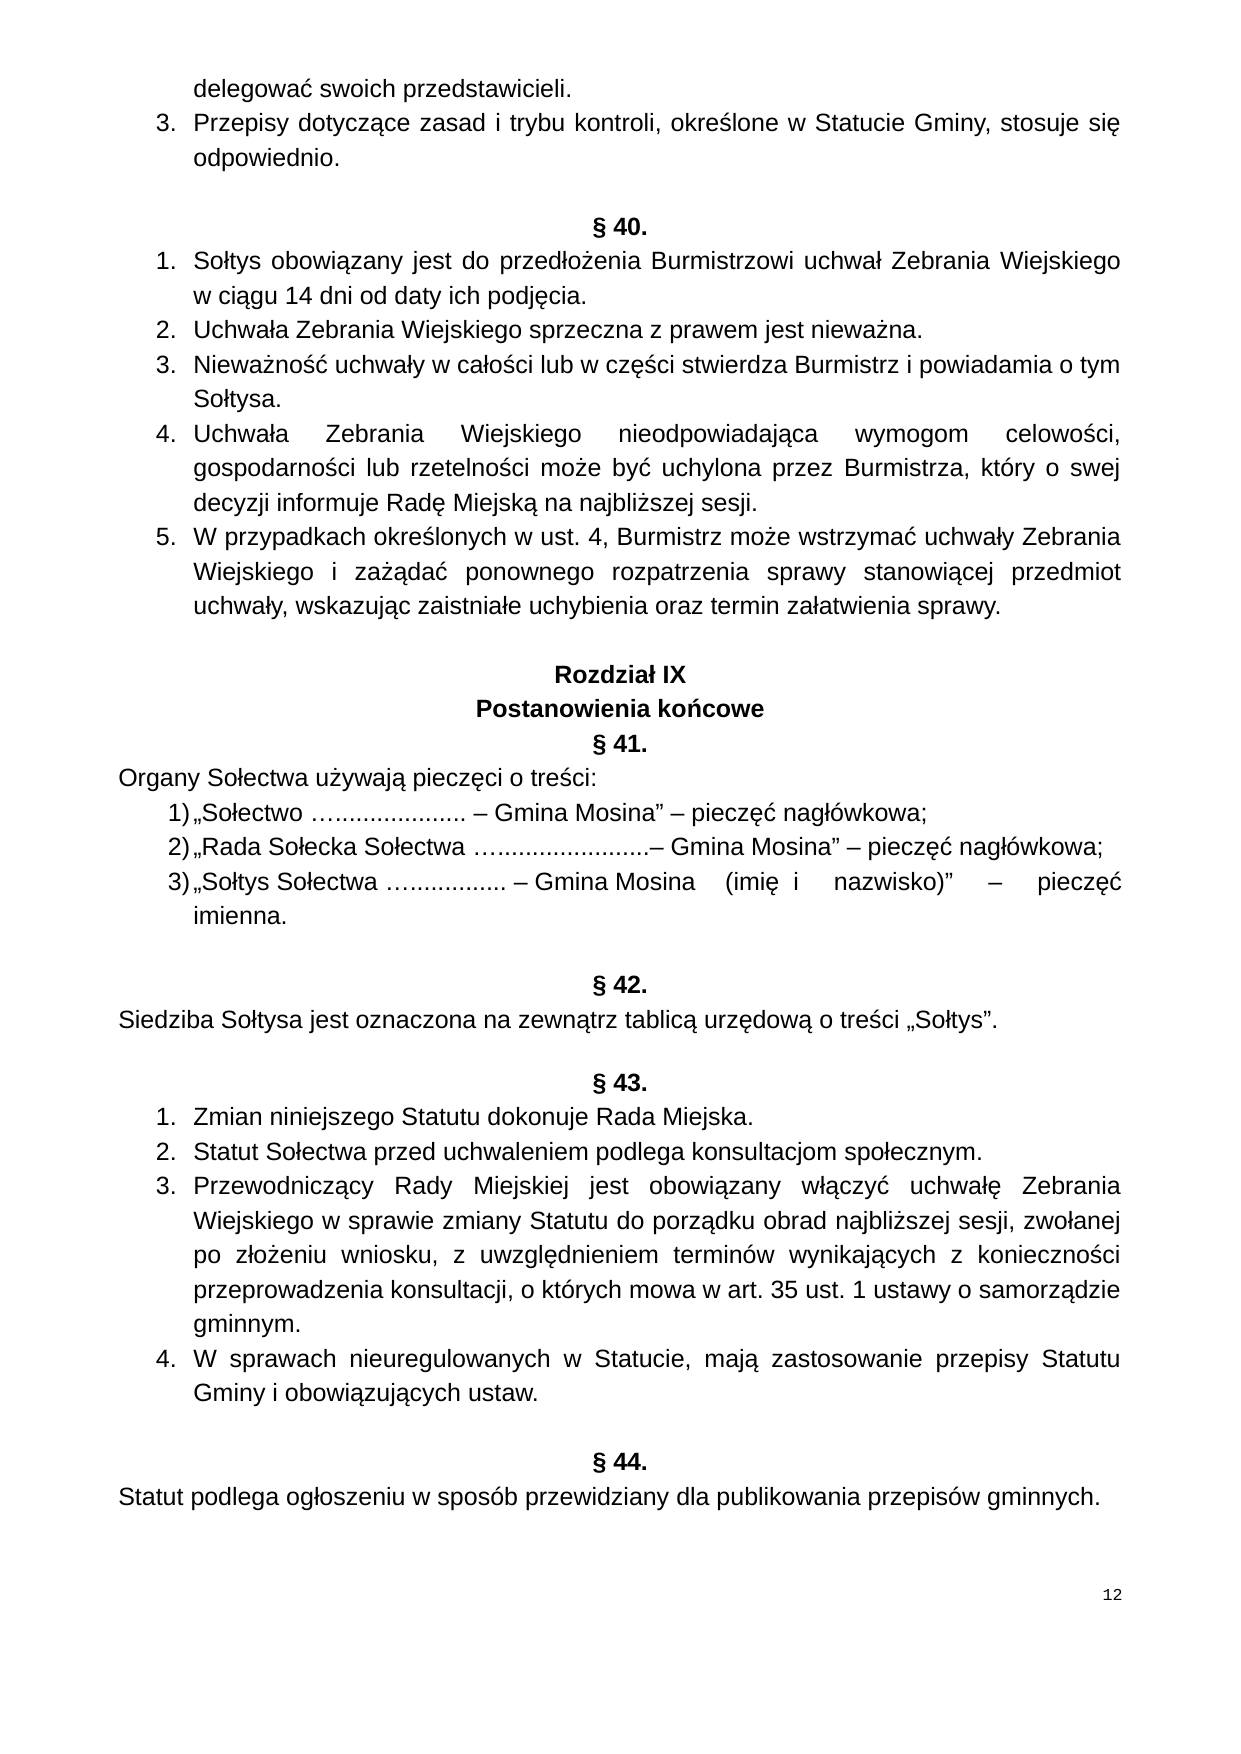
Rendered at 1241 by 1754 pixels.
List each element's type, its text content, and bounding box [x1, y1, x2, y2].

list W przypadkach określonych w ust. 4, Burmistrz może wstrzymać uchwały Zebrania Wiejskiego i zażądać ponownego rozpatrzenia sprawy stanowiącej przedmiot uchwały, wskazując zaistniałe uchybienia oraz termin załatwienia sprawy. [156, 522, 1122, 620]
text § 40. [118, 212, 1122, 240]
list delegować swoich przedstawicieli. [156, 74, 1122, 102]
text Organy Sołectwa używają pieczęci o treści: [118, 763, 1122, 792]
list „Rada Sołecka Sołectwa …......................– Gmina Mosina” – pieczęć nagłówkowa; [168, 832, 1122, 861]
list „Sołectwo …................... – Gmina Mosina” – pieczęć nagłówkowa; [168, 798, 1122, 827]
text § 44. [118, 1447, 1122, 1476]
text § 41. [118, 729, 1122, 758]
list „Sołtys Sołectwa ….............. – Gmina Mosina (imię i nazwisko)” – pieczęć imienna. [168, 867, 1122, 930]
list Uchwała Zebrania Wiejskiego sprzeczna z prawem jest nieważna. [156, 315, 1122, 344]
list Nieważność uchwały w całości lub w części stwierdza Burmistrz i powiadamia o tym Sołtysa. [156, 349, 1122, 413]
text Rozdział IX [118, 660, 1122, 689]
list Zmian niniejszego Statutu dokonuje Rada Miejska. [156, 1102, 1122, 1131]
text Postanowienia końcowe [118, 694, 1122, 723]
text Siedziba Sołtysa jest oznaczona na zewnątrz tablicą urzędową o treści „Sołtys”. [118, 1005, 1122, 1033]
list Uchwała Zebrania Wiejskiego nieodpowiadająca wymogom celowości, gospodarności lub rzetelności może być uchylona przez Burmistrza, który o swej decyzji informuje Radę Miejską na najbliższej sesji. [156, 418, 1122, 516]
text § 42. [118, 970, 1122, 999]
list Statut Sołectwa przed uchwaleniem podlega konsultacjom społecznym. [156, 1137, 1122, 1166]
text Statut podlega ogłoszeniu w sposób przewidziany dla publikowania przepisów gminnych. [118, 1482, 1122, 1510]
list Przewodniczący Rady Miejskiej jest obowiązany włączyć uchwałę Zebrania Wiejskiego w sprawie zmiany Statutu do porządku obrad najbliższej sesji, zwołanej po złożeniu wniosku, z uwzględnieniem terminów wynikających z konieczności przeprowadzenia konsultacji, o których mowa w art. 35 ust. 1 ustawy o samorządzie gminnym. [156, 1171, 1122, 1338]
text § 43. [118, 1068, 1122, 1097]
list W sprawach nieuregulowanych w Statucie, mają zastosowanie przepisy Statutu Gminy i obowiązujących ustaw. [156, 1344, 1122, 1407]
list Przepisy dotyczące zasad i trybu kontroli, określone w Statucie Gminy, stosuje się odpowiednio. [156, 108, 1122, 171]
list Sołtys obowiązany jest do przedłożenia Burmistrzowi uchwał Zebrania Wiejskiego w ciągu 14 dni od daty ich podjęcia. [156, 246, 1122, 309]
